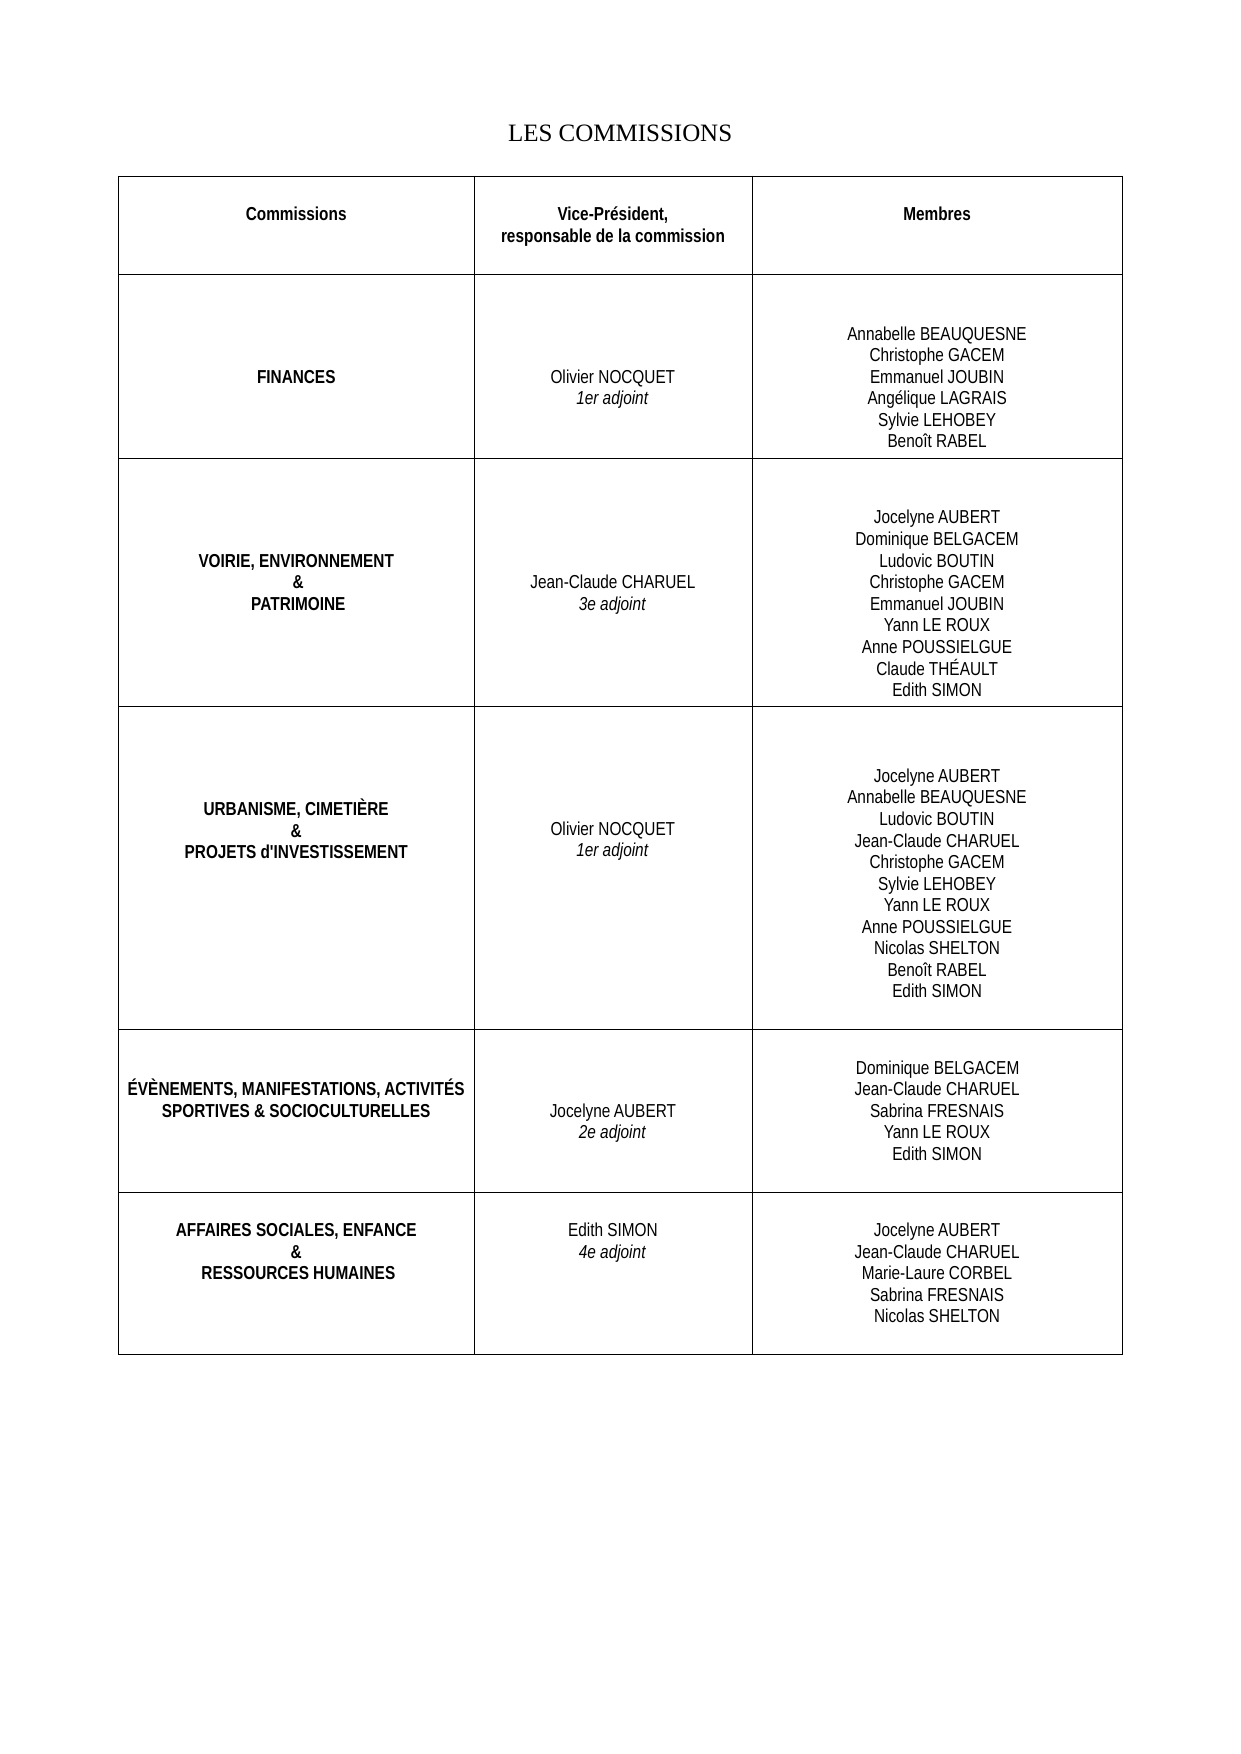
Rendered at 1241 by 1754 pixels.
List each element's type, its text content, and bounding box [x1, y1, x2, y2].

table_cell Annabelle BEAUQUESNE Christophe GACEM Emmanuel JOUBIN Angélique LAGRAIS Sylvie LEHOBEY Benoît RABEL [753, 275, 1122, 457]
table_cell FINANCES [119, 275, 474, 457]
table_header Commissions [119, 177, 474, 273]
table_cell Olivier NOCQUET 1er adjoint [475, 275, 752, 457]
table_cell Olivier NOCQUET 1er adjoint [475, 707, 752, 1029]
table_cell Jean-Claude CHARUEL 3e adjoint [475, 459, 752, 706]
table_cell ÉVÈNEMENTS, MANIFESTATIONS, ACTIVITÉS SPORTIVES & SOCIOCULTURELLES [119, 1030, 474, 1192]
table_cell AFFAIRES SOCIALES, ENFANCE & RESSOURCES HUMAINES [119, 1193, 474, 1354]
table_cell Jocelyne AUBERT Jean-Claude CHARUEL Marie-Laure CORBEL Sabrina FRESNAIS Nicolas SHELTON [753, 1193, 1122, 1354]
table_cell Edith SIMON 4e adjoint [475, 1193, 752, 1354]
text LES COMMISSIONS [118, 118, 1122, 147]
table_cell VOIRIE, ENVIRONNEMENT & PATRIMOINE [119, 459, 474, 706]
table_header Vice-Président, responsable de la commission [475, 177, 752, 273]
table_cell Dominique BELGACEM Jean-Claude CHARUEL Sabrina FRESNAIS Yann LE ROUX Edith SIMON [753, 1030, 1122, 1192]
table_cell URBANISME, CIMETIÈRE & PROJETS d'INVESTISSEMENT [119, 707, 474, 1029]
table_cell Jocelyne AUBERT Annabelle BEAUQUESNE Ludovic BOUTIN Jean-Claude CHARUEL Christophe GACEM Sylvie LEHOBEY Yann LE ROUX Anne POUSSIELGUE Nicolas SHELTON Benoît RABEL Edith SIMON [753, 707, 1122, 1029]
table_cell Jocelyne AUBERT 2e adjoint [475, 1030, 752, 1192]
table_cell Jocelyne AUBERT Dominique BELGACEM Ludovic BOUTIN Christophe GACEM Emmanuel JOUBIN Yann LE ROUX Anne POUSSIELGUE Claude THÉAULT Edith SIMON [753, 459, 1122, 706]
table_header Membres [753, 177, 1122, 273]
